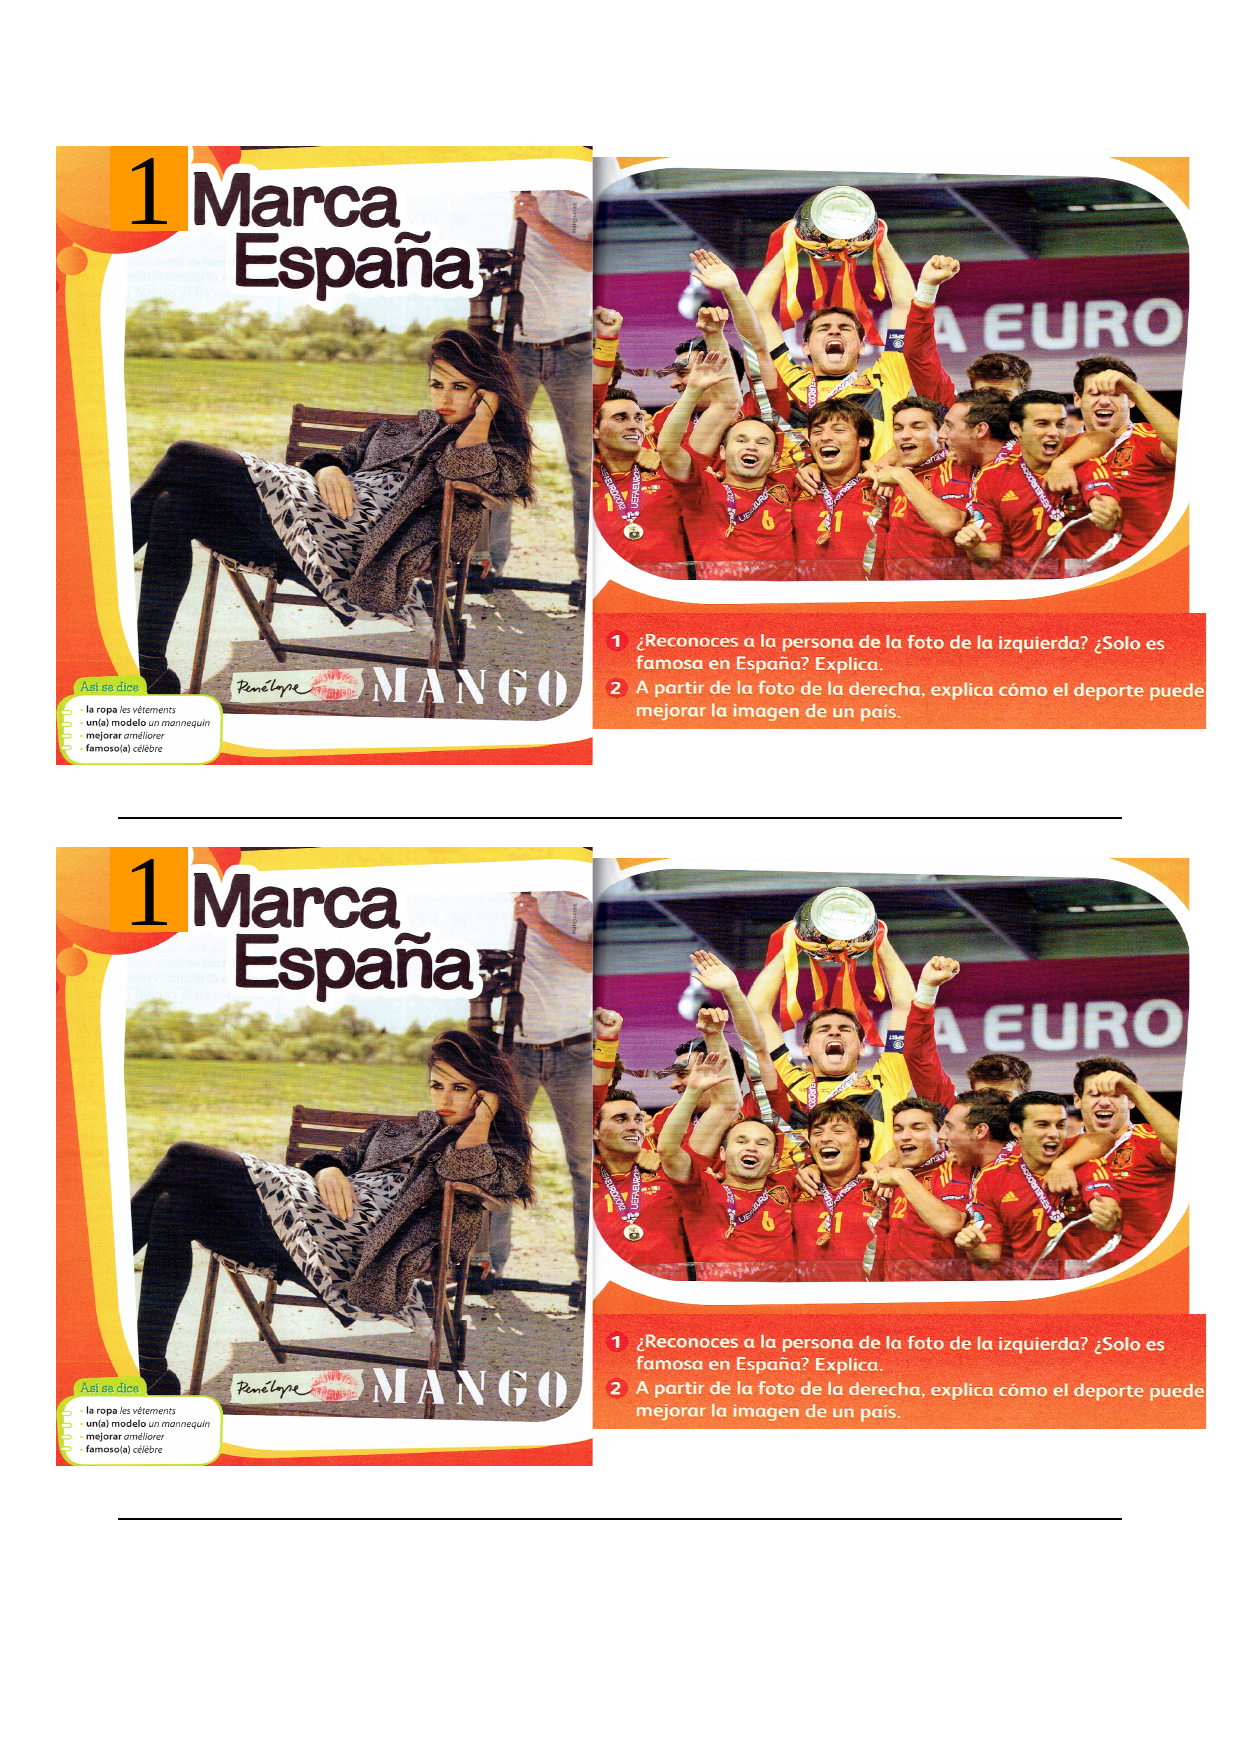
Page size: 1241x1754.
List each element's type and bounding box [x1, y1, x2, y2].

picture [56, 146, 1207, 765]
picture [56, 847, 1207, 1466]
